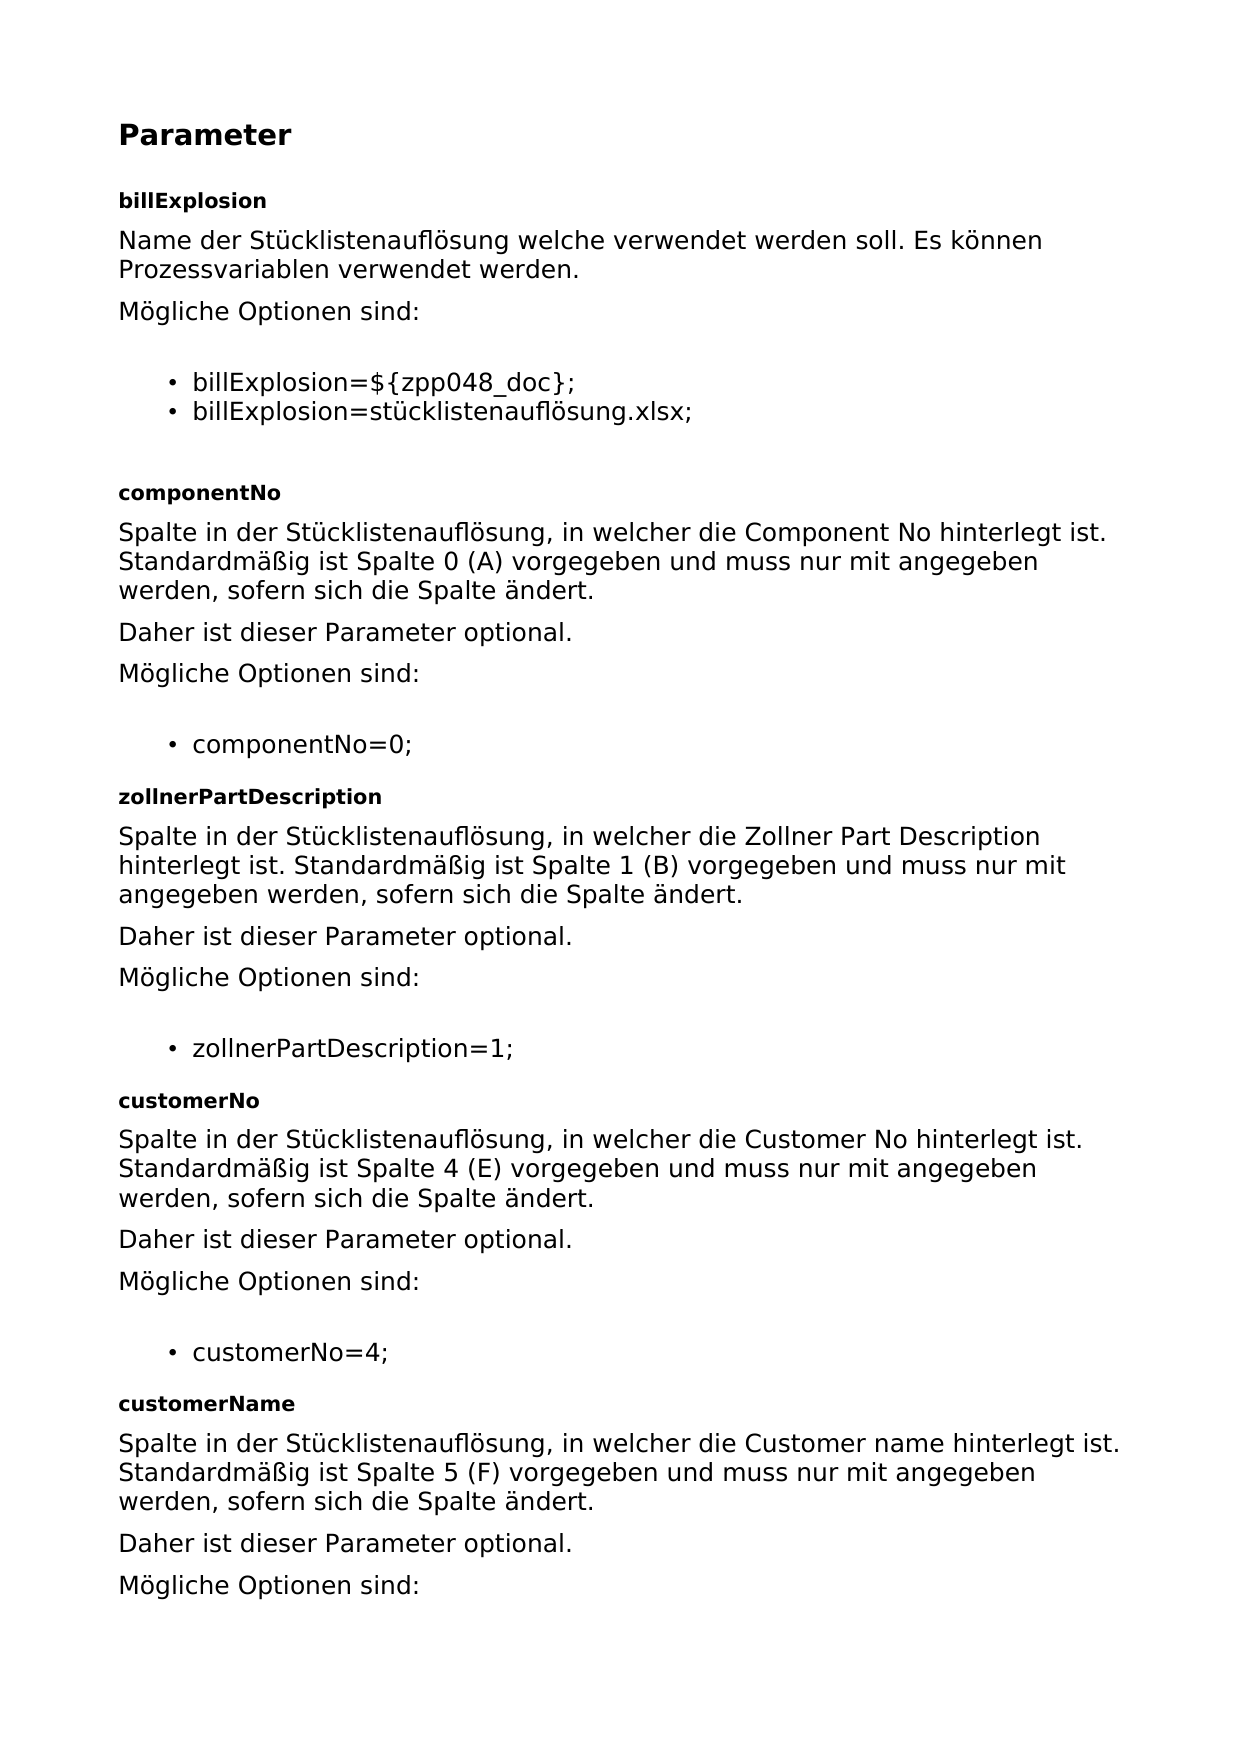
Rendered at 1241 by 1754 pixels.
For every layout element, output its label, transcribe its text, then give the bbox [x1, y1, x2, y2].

text Spalte in der Stücklistenauflösung, in welcher die Zollner Part Description hinterlegt ist. Standardmäßig ist Spalte 1 (B) vorgegeben und muss nur mit angegeben werden, sofern sich die Spalte ändert. [118, 822, 1122, 909]
text Daher ist dieser Parameter optional. [118, 618, 1122, 647]
subtitle componentNo [118, 481, 1122, 505]
subtitle zollnerPartDescription [118, 785, 1122, 809]
text Spalte in der Stücklistenauflösung, in welcher die Customer name hinterlegt ist. Standardmäßig ist Spalte 5 (F) vorgegeben und muss nur mit angegeben werden, sofern sich die Spalte ändert. [118, 1429, 1122, 1517]
list billExplosion=stücklistenauflösung.xlsx; [177, 397, 1122, 427]
list componentNo=0; [177, 731, 1122, 760]
text Daher ist dieser Parameter optional. [118, 922, 1122, 951]
list billExplosion=${zpp048_doc}; [177, 368, 1122, 397]
text Daher ist dieser Parameter optional. [118, 1529, 1122, 1558]
subtitle billExplosion [118, 189, 1122, 214]
text Spalte in der Stücklistenauflösung, in welcher die Customer No hinterlegt ist. Standardmäßig ist Spalte 4 (E) vorgegeben und muss nur mit angegeben werden, sofern sich die Spalte ändert. [118, 1125, 1122, 1213]
list zollnerPartDescription=1; [177, 1034, 1122, 1064]
text Mögliche Optionen sind: [118, 1267, 1122, 1296]
text Name der Stücklistenauflösung welche verwendet werden soll. Es können Prozessvariablen verwendet werden. [118, 226, 1122, 285]
text Daher ist dieser Parameter optional. [118, 1225, 1122, 1254]
subtitle customerName [118, 1392, 1122, 1417]
list customerNo=4; [177, 1338, 1122, 1367]
text Mögliche Optionen sind: [118, 1571, 1122, 1600]
subtitle customerNo [118, 1089, 1122, 1113]
text Mögliche Optionen sind: [118, 659, 1122, 689]
text Mögliche Optionen sind: [118, 297, 1122, 326]
subtitle Parameter [118, 118, 1122, 152]
text Spalte in der Stücklistenauflösung, in welcher die Component No hinterlegt ist. Standardmäßig ist Spalte 0 (A) vorgegeben und muss nur mit angegeben werden, sofern sich die Spalte ändert. [118, 518, 1122, 605]
text Mögliche Optionen sind: [118, 963, 1122, 992]
